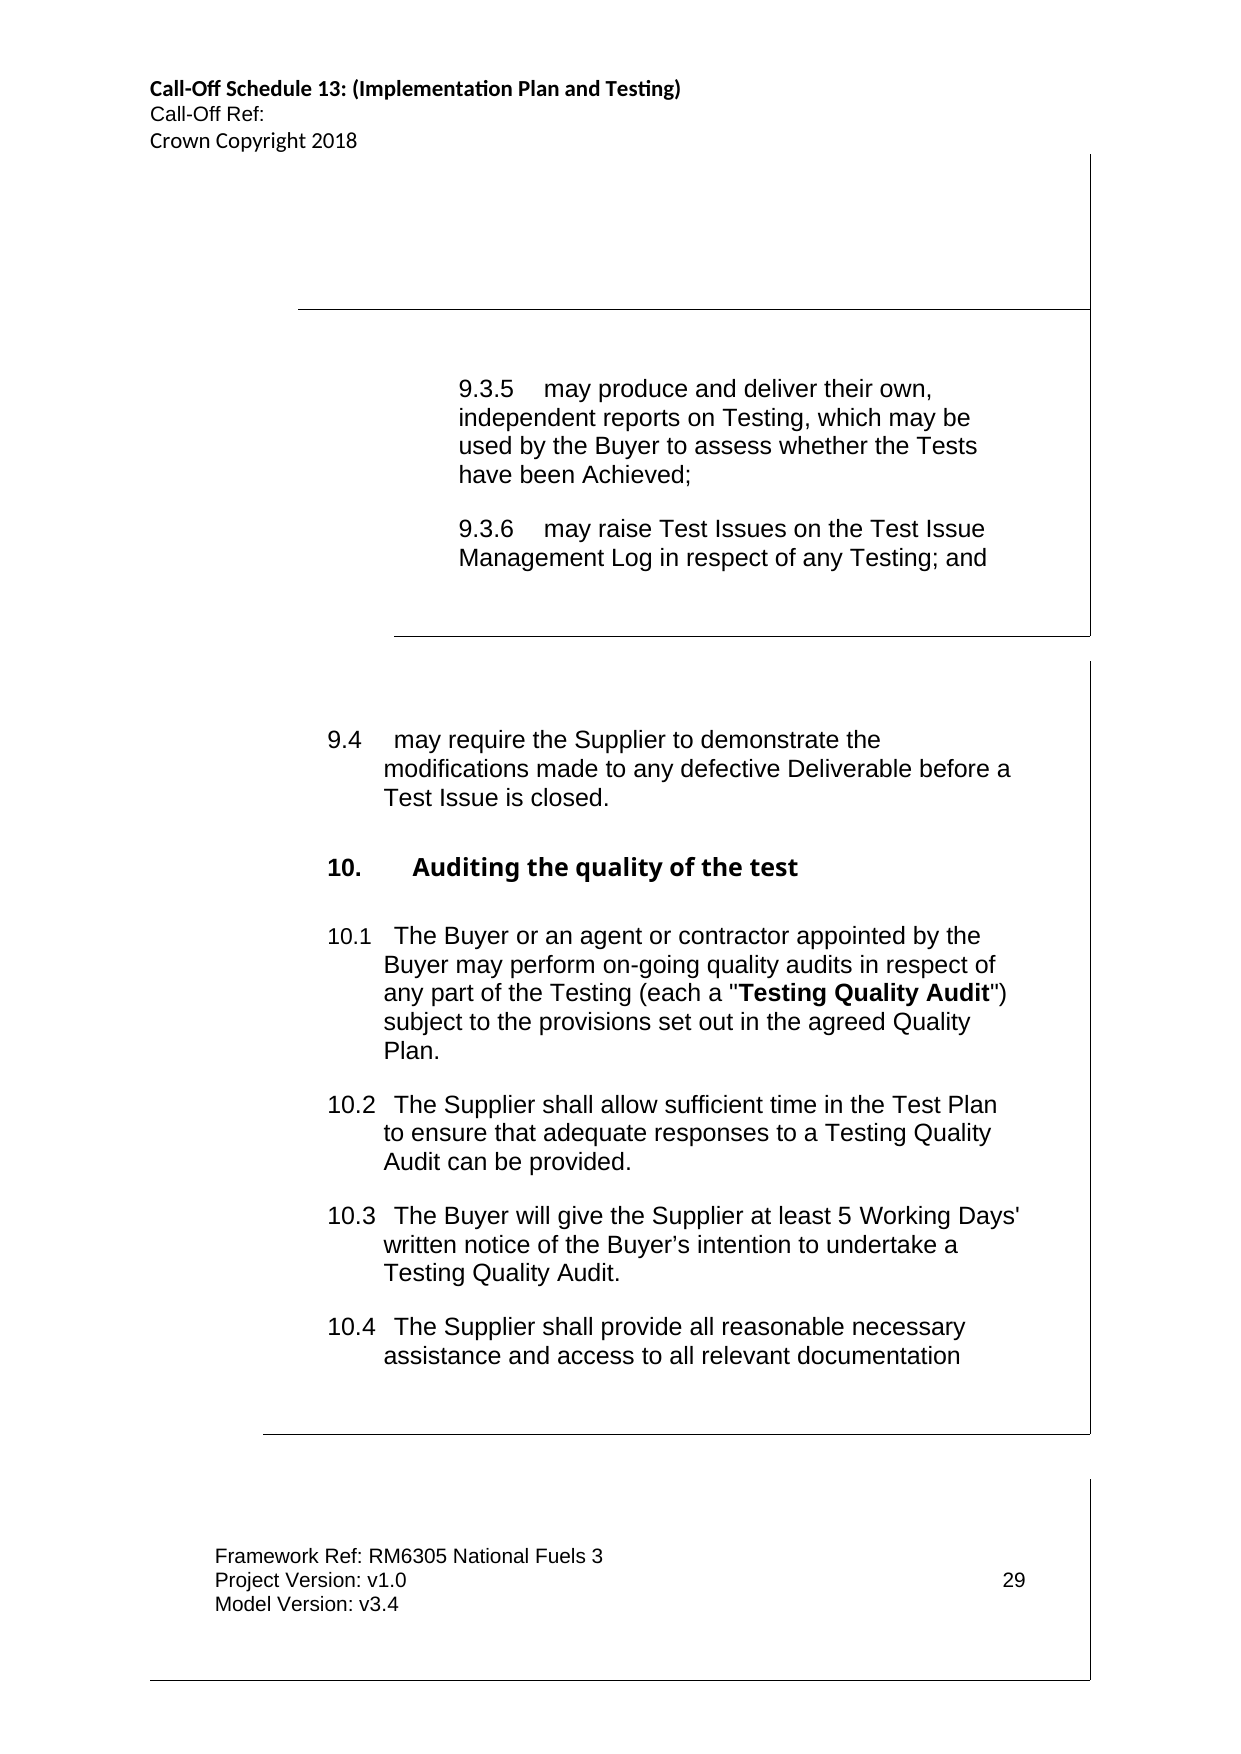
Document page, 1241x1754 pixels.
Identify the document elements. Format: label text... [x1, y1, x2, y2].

list The Buyer or an agent or contractor appointed by the Buyer may perform on-going quality audits in respect of any part of the Testing (each a "Testing Quality Audit") subject to the provisions set out in the agreed Quality Plan. [262, 856, 1090, 1025]
list The Buyer will give the Supplier at least 5 Working Days' written notice of the Buyer’s intention to undertake a Testing Quality Audit. [262, 1136, 1090, 1247]
list may produce and deliver their own, independent reports on Testing, which may be used by the Buyer to assess whether the Tests have been Achieved; [394, 309, 1090, 449]
list The Supplier shall provide all reasonable necessary assistance and access to all relevant documentation required by the Buyer to enable it to carry out the Testing Quality Audit. [262, 1247, 1090, 1434]
list may require the Supplier to demonstrate the modifications made to any defective Deliverable before a Test Issue is closed. [262, 661, 1090, 785]
list The Supplier shall allow sufficient time in the Test Plan to ensure that adequate responses to a Testing Quality Audit can be provided. [262, 1025, 1090, 1136]
list Auditing the quality of the test [262, 785, 1090, 856]
list may raise Test Issues on the Test Issue Management Log in respect of any Testing; and [394, 449, 1090, 636]
